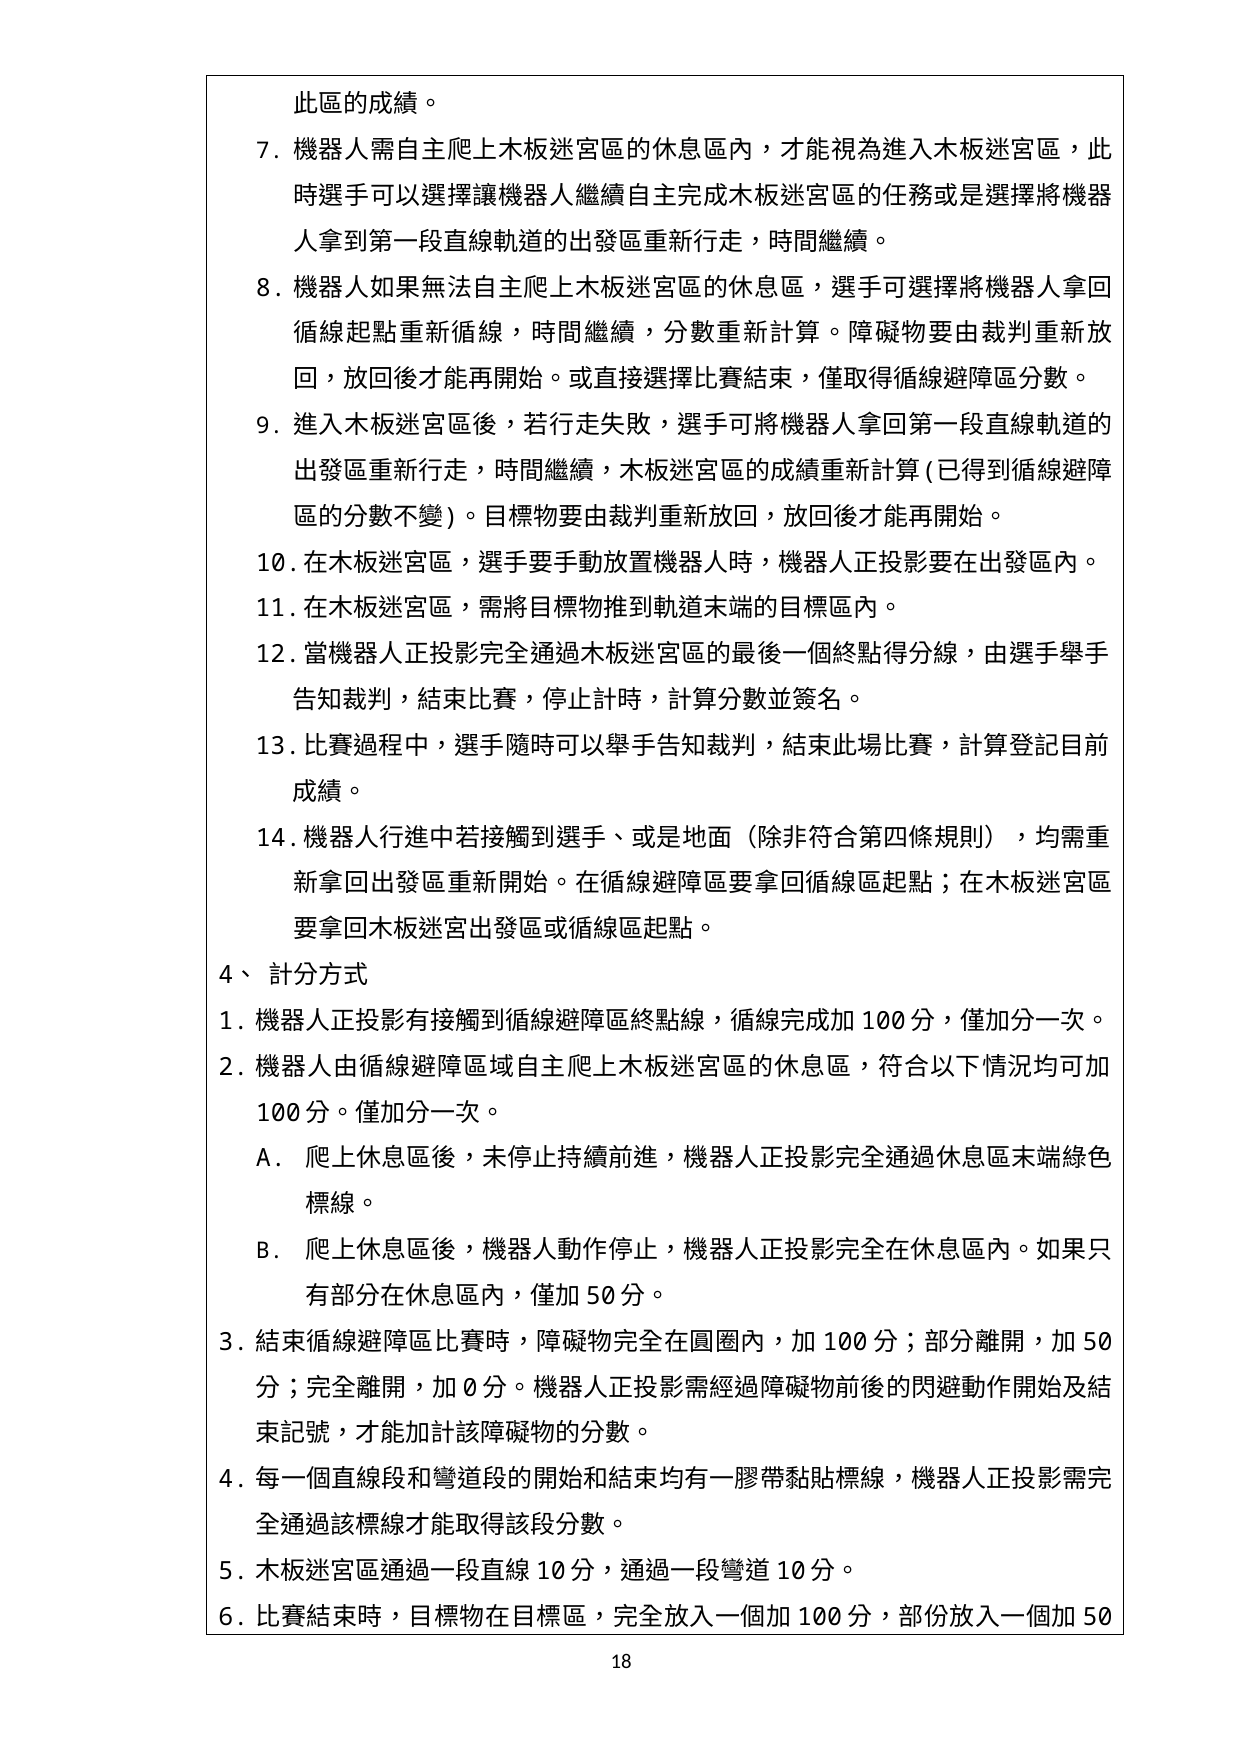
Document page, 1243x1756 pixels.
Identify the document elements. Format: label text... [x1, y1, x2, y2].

table_header 圖一 國中組比賽場地示意圖(單位：公分) 圖二 國小組比賽場地示意圖(單位：公分) AI救難英雄：背景故事 發生嚴重自然災害，前往山區道路隨時有巨石滾落，部分道路有攏起形成段差。前一批救難隊伍不慎遺落重要救難物資在山區道路上，但救災車輛已經損壞無法行駛。救災指揮中心評估災情嚴重，暫時不適合派遣人力前往協助。 現在，需要各位出動AI無人救災車輛，沿著道路前往山區，遇到落石要進行閃避，注意行車安全。遇到攏起的道路時，要克服困難，繼續前進，同時尋找散落在某處的重要救難物資。想辦法將救難物資運送到避難所，協助災民度過難關。 機器人規定： 只能使用一臺主機。 寬度、長度均需小於25公分，高度、重量不限。 可以使用陀螺儀。 場地說明： 場地分成第一段的循線避障區，和第二段的木板迷宮區(如圖一：國中組、圖二：國小高年級組)。 第一段的循線避障區： 場地寬度約76.2公分，長度約152.4公分，材質為相片紙輸出上霧膜或PP消光帆布。場地底色為白色，軌跡線路顏色為黑色，路線於現場公佈。 循線軌跡為線寬約1.3公分的連續軌跡。國小高年級組的無交叉路口。國中組的循線軌跡有1個交叉路口，可能有虛線、斷路、交叉路或T字路線，實際場地以當天公佈為標準。 障礙物：循線軌跡上會放置保特瓶做為障礙物，高度約23公分，直徑約6.5公分，總重量約100±10公克（瓶內會填充清水）。國小組會設置一個障礙物，國中組會設置二個障礙物。 障礙物放置位置於當天公佈，會黏貼一張外徑8.5公分、內徑6.5公分的黑色圓環，作為障礙物放置基準，如圖三。 避障動作開始及結束記號：從障礙物放置基準的黑色圓環邊線沿循線軌跡向前、向後10公分處會各有避障動作開始記號及結束記號，記號為一直徑0.9公分的紅色圓形，供避障動作軌跡判定用。 第二段的木板迷宮區： 木板迷宮區軌道約1.8公分厚，約23公分寬之合板，直線軌道長度在30公分~100公分之間，各段長度不同，彎道採左右45°,90°,135°角度組成，可能左轉或右轉，各段直線及彎道連接部份以約5公分寬之膠帶黏貼。 國小組木板迷宮為二段一彎，國中組為三段二彎。 軌道組成： ①休息區：休息區長30公分，前緣有一30度角上坡坡道，即為循線避障區終點線。軌道中央有一長度30公分、寬度約1.8±0.2公分的黑色循線引導線，供循線上坡引導。上坡坡道前端和進入下一彎道邊緣均有一綠色線條供判斷用。 ②90度彎道：彎道後方可供選手蹲在此處，重新放置機器人。 ③第一段直線軌道：首端為出發區，長度25公分，為重新出發時機器人的出發位置。軌道上，末端距離邊緣10公分處有一目標物。軌道外接有約10公分×10公分的目標區（紅色瓦楞板，厚度約3mm）。 ④第一段彎道。 ⑤第二段直線軌道： 國小組：末端標線即為終點線。 國中組：軌道上，末端距離邊緣10公分處有一目標物。軌道外接有約10公分×10公分的目標區（紅色瓦楞板，厚度約3mm）。 ⑥第二段彎道(僅國中組)。 ⑦第三段直線軌道(僅國中組)：末端標線即為終點線。 目標物：軌道上會放置目標物，由2×4紅色積木磚，共8塊組成，一層2塊，交叉堆疊成4層，如圖四。國小組會放置一個目標物，國中組會放置二個目標物。 實際場地以當天公佈為標準。 競賽規則： 選手將機器人放到循線避障區起點線前（機器人正投影不可超過起點線），舉手表示準備完成，等待裁判下達開始口令，機器人出發，計時開始。時間2分鐘。 從循線避障區起點出發，沿線行走，走到循線避障區，進入木板迷宮區，沿著木板行走到目標區。 循線避障區行走時，機器人正投影若完全離開黑線即循線失敗，需重新開始。實施閃避動作時則不在此限制範圍，但閃避動作需遵守第4條規則實施。 實施閃避動作時，機器人正投影需經過循線軌跡上的閃避動作開始記號，才可以開始實施，機器人正投影才可以完全離開循線軌跡並允許短暫接觸地面。閃避動作結束時，機器人正投影也需經過循線軌跡上的閃避動作結束記號，才能回到循線軌跡上繼續循線，若未達成任一條件，即需重新開始。一次閃避動作只能閃避一個障礙物。 在循線避障區若循線失敗，選手可將機器人拿回循線起點重新循線，時間繼續，分數重新計算。障礙物要由裁判重新放回，放回後才能再開始。 機器人的正投影碰觸到循線避障區終點線，即完成循線避障區任務並取得此區的成績。 機器人需自主爬上木板迷宮區的休息區內，才能視為進入木板迷宮區，此時選手可以選擇讓機器人繼續自主完成木板迷宮區的任務或是選擇將機器人拿到第一段直線軌道的出發區重新行走，時間繼續。 機器人如果無法自主爬上木板迷宮區的休息區，選手可選擇將機器人拿回循線起點重新循線，時間繼續，分數重新計算。障礙物要由裁判重新放回，放回後才能再開始。或直接選擇比賽結束，僅取得循線避障區分數。 進入木板迷宮區後，若行走失敗，選手可將機器人拿回第一段直線軌道的出發區重新行走，時間繼續，木板迷宮區的成績重新計算(已得到循線避障區的分數不變)。目標物要由裁判重新放回，放回後才能再開始。 在木板迷宮區，選手要手動放置機器人時，機器人正投影要在出發區內。 在木板迷宮區，需將目標物推到軌道末端的目標區內。 當機器人正投影完全通過木板迷宮區的最後一個終點得分線，由選手舉手告知裁判，結束比賽，停止計時，計算分數並簽名。 比賽過程中，選手隨時可以舉手告知裁判，結束此場比賽，計算登記目前成績。 機器人行進中若接觸到選手、或是地面（除非符合第四條規則），均需重新拿回出發區重新開始。在循線避障區要拿回循線區起點；在木板迷宮區要拿回木板迷宮出發區或循線區起點。 計分方式 機器人正投影有接觸到循線避障區終點線，循線完成加100分，僅加分一次。 機器人由循線避障區域自主爬上木板迷宮區的休息區，符合以下情況均可加100分。僅加分一次。 爬上休息區後，未停止持續前進，機器人正投影完全通過休息區末端綠色標線。 爬上休息區後，機器人動作停止，機器人正投影完全在休息區內。如果只有部分在休息區內，僅加50分。 結束循線避障區比賽時，障礙物完全在圓圈內，加100分；部分離開，加50分；完全離開，加0分。機器人正投影需經過障礙物前後的閃避動作開始及結束記號，才能加計該障礙物的分數。 每一個直線段和彎道段的開始和結束均有一膠帶黏貼標線，機器人正投影需完全通過該標線才能取得該段分數。 木板迷宮區通過一段直線10分，通過一段彎道10分。 比賽結束時，目標物在目標區，完全放入一個加100分，部份放入一個加50分。 機器人從循線避障區的循線起點開始，爬上木板迷宮區，並能夠自主行走，通過木板迷宮區的最後一個終點得分線，且在比賽結束前選手都沒有碰觸到機器人，可額外加100分。 機器人跑完所有軌道，且所有目標物均完全放入到目標區時，剩餘秒數加入總分。 [207, 76, 1123, 1634]
